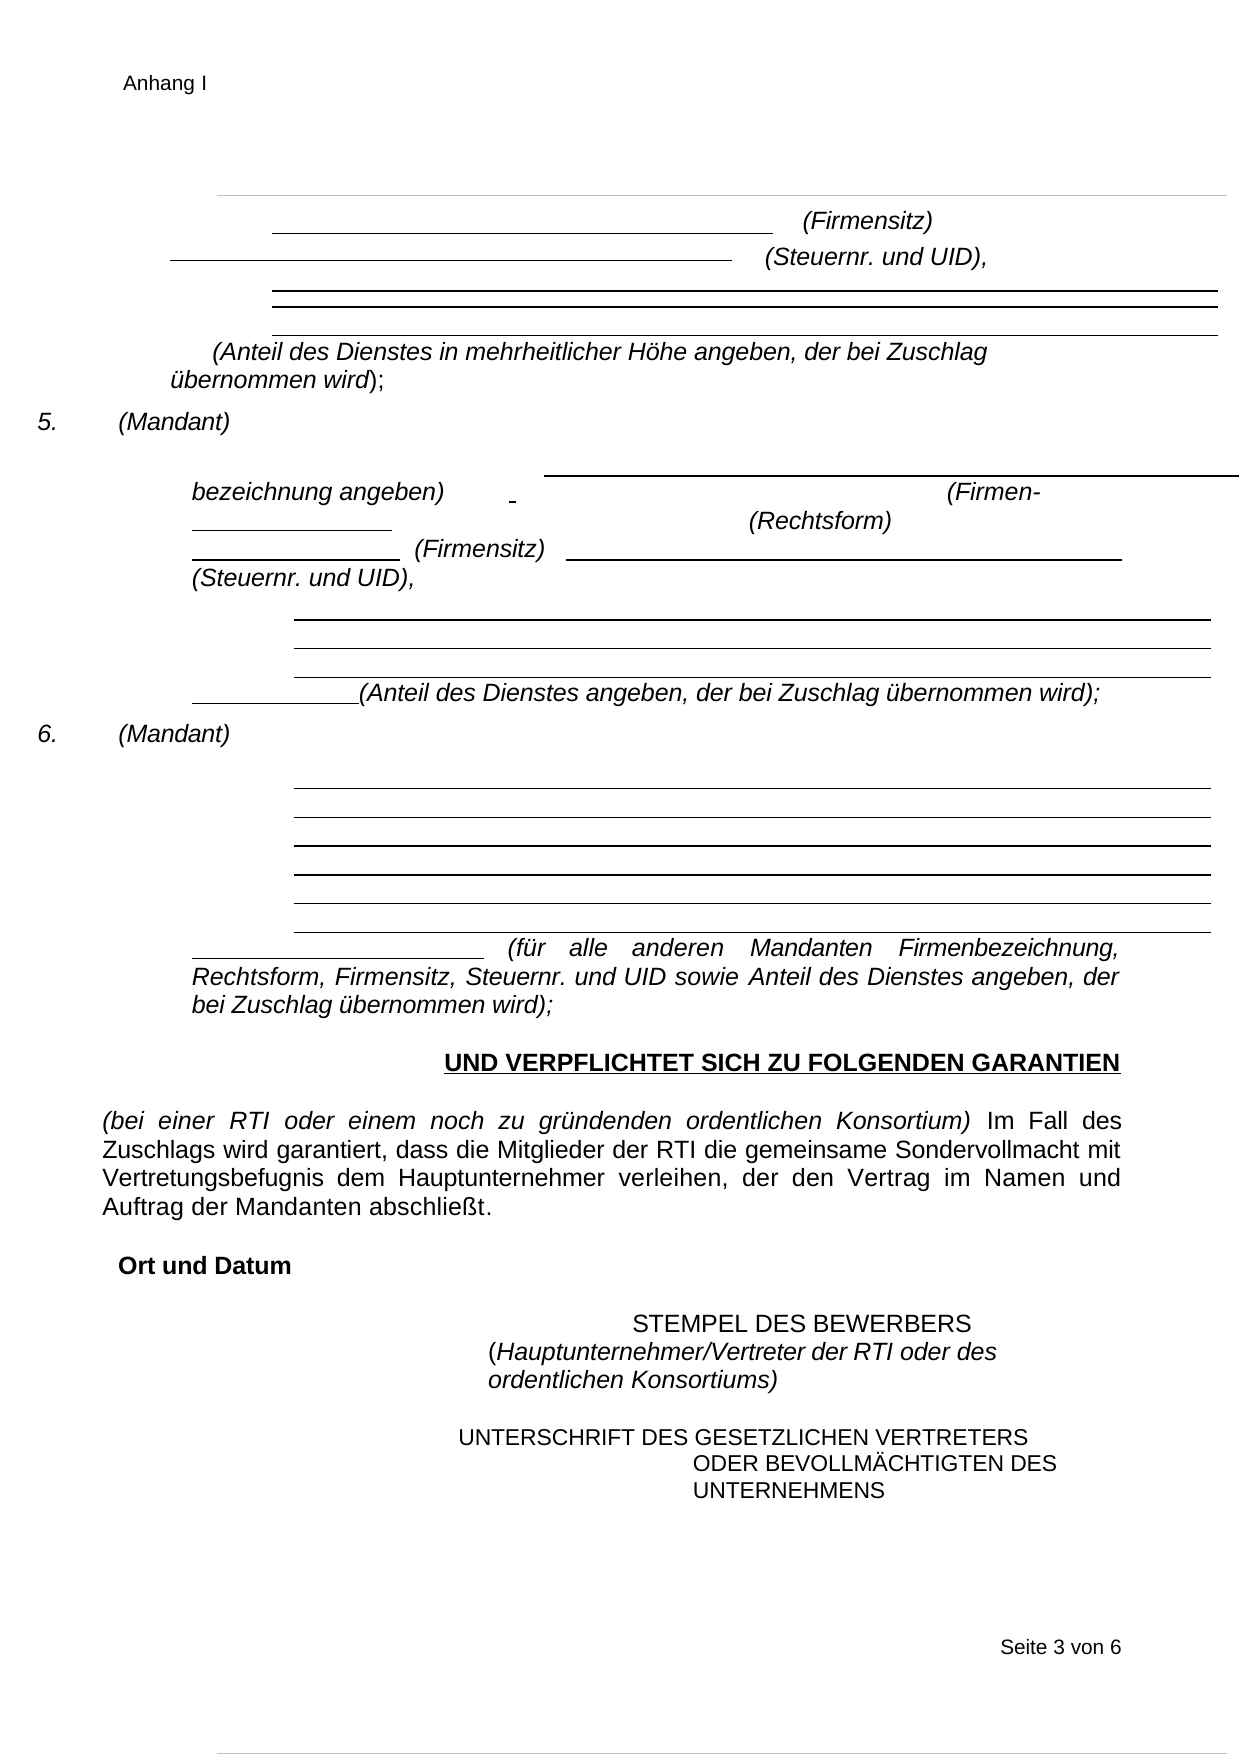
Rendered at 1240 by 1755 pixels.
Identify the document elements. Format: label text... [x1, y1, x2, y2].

list (Mandant) [118, 406, 1137, 435]
text Ort und Datum [118, 1251, 309, 1279]
text UNTERSCHRIFT DES GESETZLICHEN VERTRETERS ODER BEVOLLMÄCHTIGTEN DES UNTERNEHMENS [458, 1424, 1073, 1503]
text (Firmensitz) (Steuernr. und UID), [192, 534, 1122, 592]
text STEMPEL DES BEWERBERS [632, 1308, 1137, 1337]
text (Hauptunternehmer/Vertreter der RTI oder des ordentlichen Konsortiums) [488, 1337, 1137, 1394]
list (Mandant) [118, 719, 1137, 748]
text (Anteil des Dienstes in mehrheitlicher Höhe angeben, der bei Zuschlag übernommen wird); [170, 336, 1122, 394]
text bezeichnung angeben) [192, 476, 718, 534]
text (Firmen- (Rechtsform) [749, 477, 1122, 534]
subtitle UND VERPFLICHTET SICH ZU FOLGENDEN GARANTIEN [444, 1048, 1137, 1077]
text (Steuernr. und UID), [764, 242, 1122, 271]
subtitle (bei einer RTI oder einem noch zu gründenden ordentlichen Konsortium) Im Fall des Zuschlags wird garantiert, dass die Mitglieder der RTI die gemeinsame Sondervollmacht mit Vertretungsbefugnis dem Hauptunternehmer verleihen, der den Vertrag im Namen und Auftrag der Mandanten abschließt. [102, 1106, 1122, 1221]
text [749, 448, 1122, 475]
text (Firmensitz) [764, 206, 1122, 235]
text (für alle anderen Mandanten Firmenbezeichnung, Rechtsform, Firmensitz, Steuernr. und UID sowie Anteil des Dienstes angeben, der bei Zuschlag übernommen wird); [192, 933, 1122, 1019]
text (Anteil des Dienstes angeben, der bei Zuschlag übernommen wird); [192, 678, 1122, 707]
